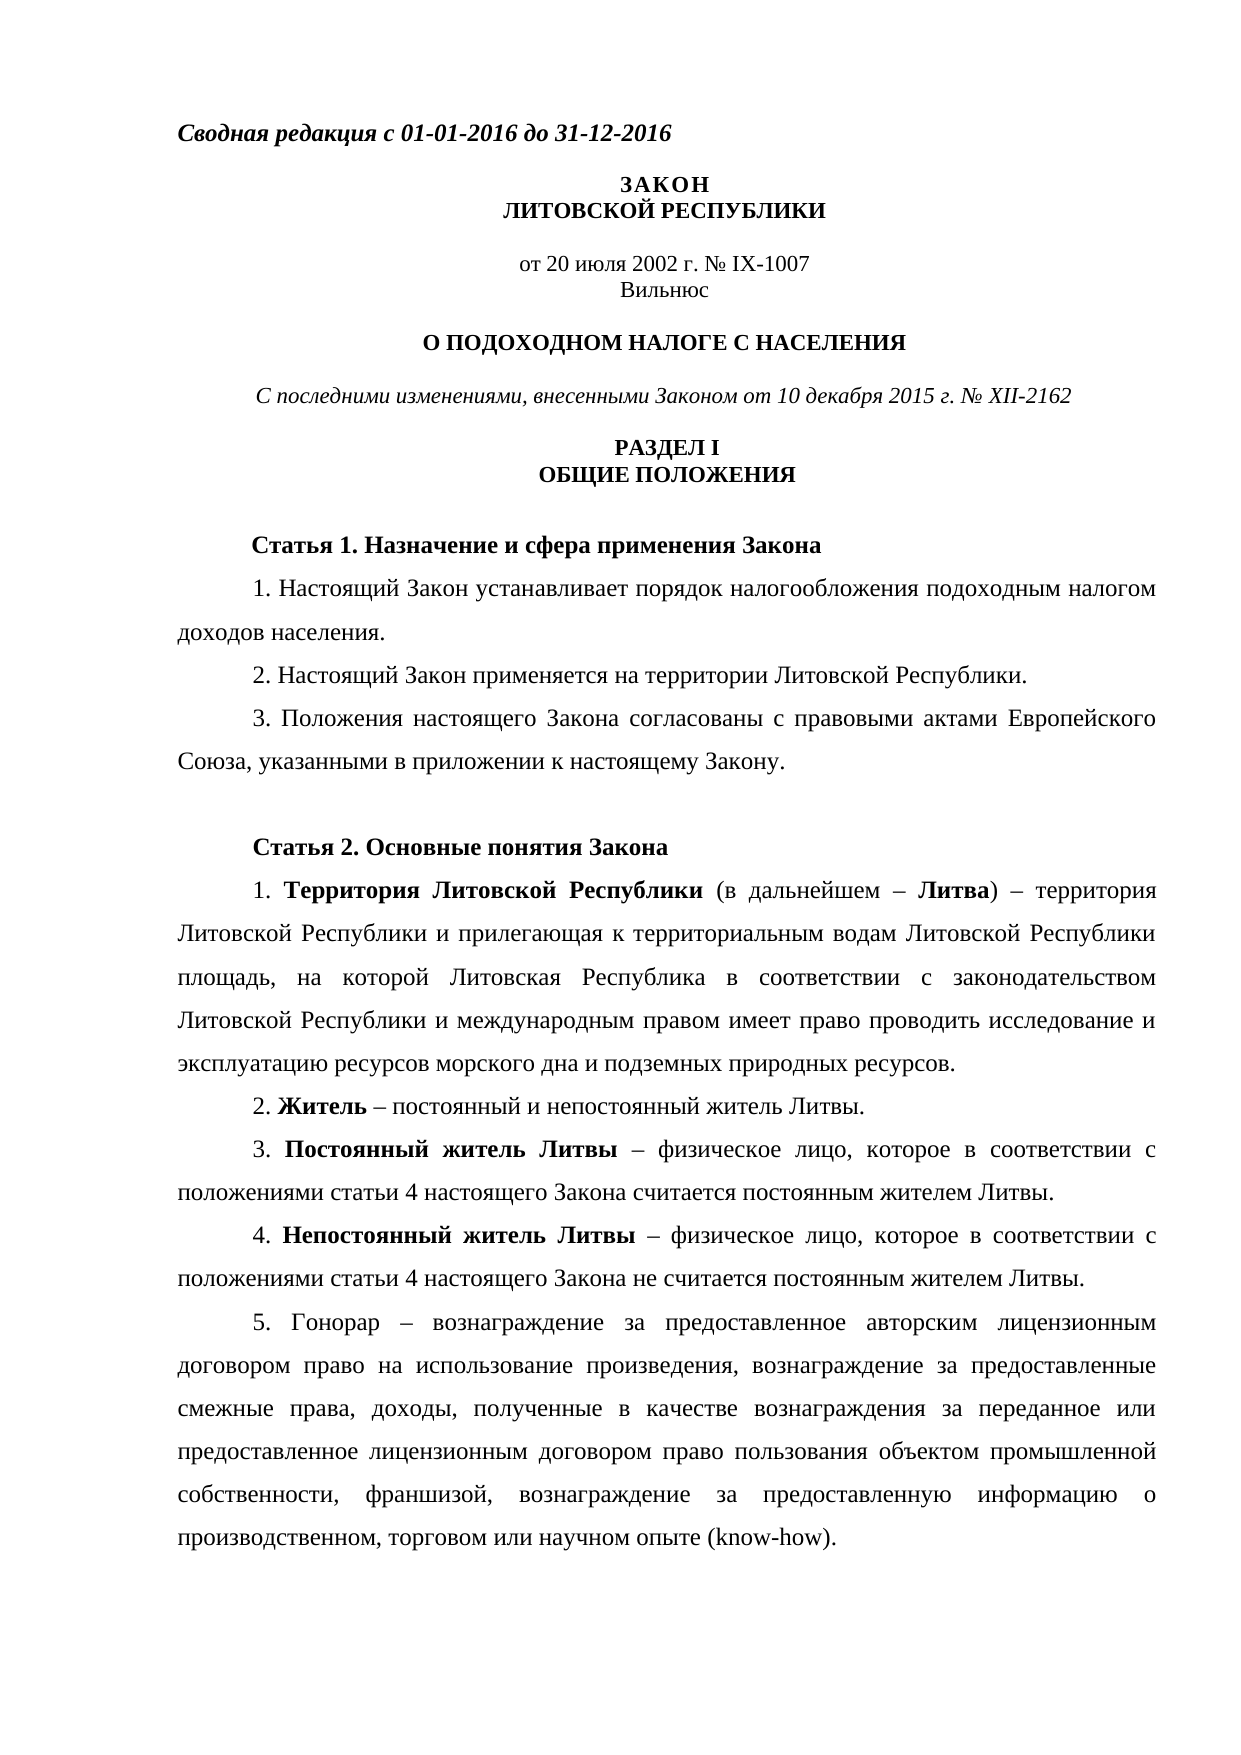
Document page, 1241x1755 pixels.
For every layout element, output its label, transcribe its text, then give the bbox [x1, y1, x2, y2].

text Сводная редакция с 01-01-2016 до 31-12-2016 [177, 118, 1152, 147]
text ЛИТОВСКОЙ РЕСПУБЛИКИ [177, 197, 1152, 224]
text РАЗДЕЛ I [177, 434, 1157, 461]
text 4. Непостоянный житель Литвы – физическое лицо, которое в соответствии с положениями статьи 4 настоящего Закона не считается постоянным жителем Литвы. [177, 1220, 1157, 1292]
text О ПОДОХОДНОМ НАЛОГЕ С НАСЕЛЕНИЯ [177, 329, 1152, 355]
text Статья 1. Назначение и сфера применения Закона [177, 530, 1157, 559]
text 3. Постоянный житель Литвы – физическое лицо, которое в соответствии с положениями статьи 4 настоящего Закона считается постоянным жителем Литвы. [177, 1134, 1157, 1206]
text ОБЩИЕ ПОЛОЖЕНИЯ [177, 461, 1157, 487]
text Статья 2. Основные понятия Закона [177, 832, 1157, 861]
text 1. Территория Литовской Республики (в дальнейшем – Литва) – территория Литовской Республики и прилегающая к территориальным водам Литовской Республики площадь, на которой Литовская Республика в соответствии с законодательством Литовской Республики и международным правом имеет право проводить исследование и эксплуатацию ресурсов морского дна и подземных природных ресурсов. [177, 875, 1157, 1077]
text 2. Настоящий Закон применяется на территории Литовской Республики. [177, 660, 1157, 688]
text от 20 июля 2002 г. № IX-1007 Вильнюс [177, 250, 1152, 303]
text 5. Гонорар – вознаграждение за предоставленное авторским лицензионным договором право на использование произведения, вознаграждение за предоставленные смежные права, доходы, полученные в качестве вознаграждения за переданное или предоставленное лицензионным договором право пользования объектом промышленной собственности, франшизой, вознаграждение за предоставленную информацию о производственном, торговом или научном опыте (know-how). [177, 1307, 1157, 1551]
text С последними изменениями, внесенными Законом от 10 декабря 2015 г. № XII-2162 [177, 382, 1152, 408]
text 1. Настоящий Закон устанавливает порядок налогообложения подоходным налогом доходов населения. [177, 573, 1157, 645]
text 2. Житель – постоянный и непостоянный житель Литвы. [177, 1091, 1157, 1120]
text 3. Положения настоящего Закона согласованы с правовыми актами Европейского Союза, указанными в приложении к настоящему Закону. [177, 703, 1157, 775]
text ЗАКОН [177, 171, 1152, 197]
